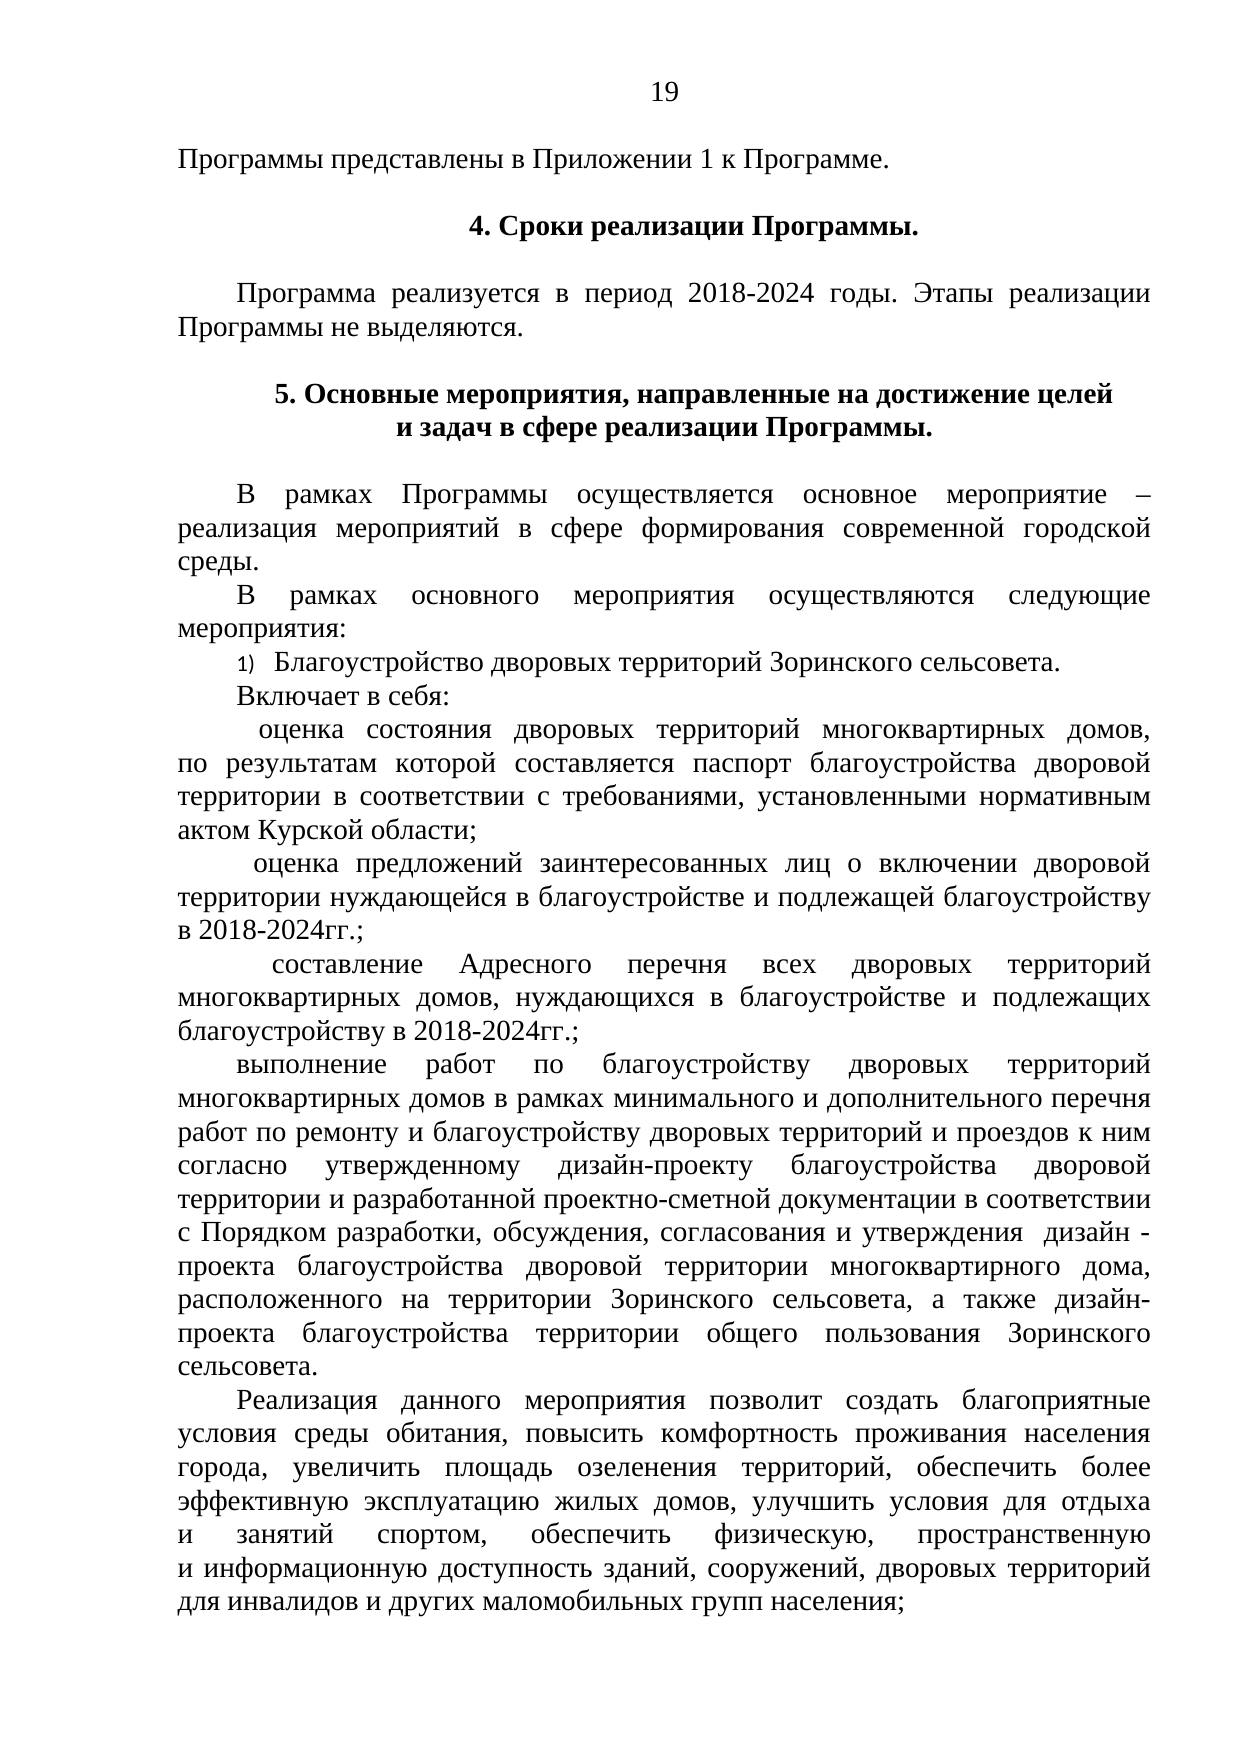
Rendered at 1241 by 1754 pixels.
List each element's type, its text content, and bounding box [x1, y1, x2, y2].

text В рамках основного мероприятия осуществляются следующие мероприятия: [177, 577, 1152, 644]
text Реализация данного мероприятия позволит создать благоприятные условия среды обитания, повысить комфортность проживания населения города, увеличить площадь озеленения территорий, обеспечить более эффективную эксплуатацию жилых домов, улучшить условия для отдыха и занятий спортом, обеспечить физическую, пространственную и информационную доступность зданий, сооружений, дворовых территорий для инвалидов и других маломобильных групп населения; [177, 1382, 1152, 1617]
text В рамках Программы осуществляется основное мероприятие – реализация мероприятий в сфере формирования современной городской среды. [177, 476, 1152, 577]
text оценка предложений заинтересованных лиц о включении дворовой территории нуждающейся в благоустройстве и подлежащей благоустройству в 2018-2024гг.; [177, 845, 1152, 946]
text 4. Сроки реализации Программы. [177, 208, 1152, 242]
list Благоустройство дворовых территорий Зоринского сельсовета. [236, 644, 1152, 678]
text Программы представлены в Приложении 1 к Программе. [177, 141, 1152, 174]
text оценка состояния дворовых территорий многоквартирных домов, по результатам которой составляется паспорт благоустройства дворовой территории в соответствии с требованиями, установленными нормативным актом Курской области; [177, 711, 1152, 845]
text Программа реализуется в период 2018-2024 годы. Этапы реализации Программы не выделяются. [177, 275, 1152, 342]
text 5. Основные мероприятия, направленные на достижение целей и задач в сфере реализации Программы. [177, 376, 1152, 443]
text Включает в себя: [177, 678, 1152, 711]
text выполнение работ по благоустройству дворовых территорий многоквартирных домов в рамках минимального и дополнительного перечня работ по ремонту и благоустройству дворовых территорий и проездов к ним согласно утвержденному дизайн-проекту благоустройства дворовой территории и разработанной проектно-сметной документации в соответствии с Порядком разработки, обсуждения, согласования и утверждения дизайн - проекта благоустройства дворовой территории многоквартирного дома, расположенного на территории Зоринского сельсовета, а также дизайн-проекта благоустройства территории общего пользования Зоринского сельсовета. [177, 1047, 1152, 1382]
text составление Адресного перечня всех дворовых территорий многоквартирных домов, нуждающихся в благоустройстве и подлежащих благоустройству в 2018-2024гг.; [177, 946, 1152, 1047]
